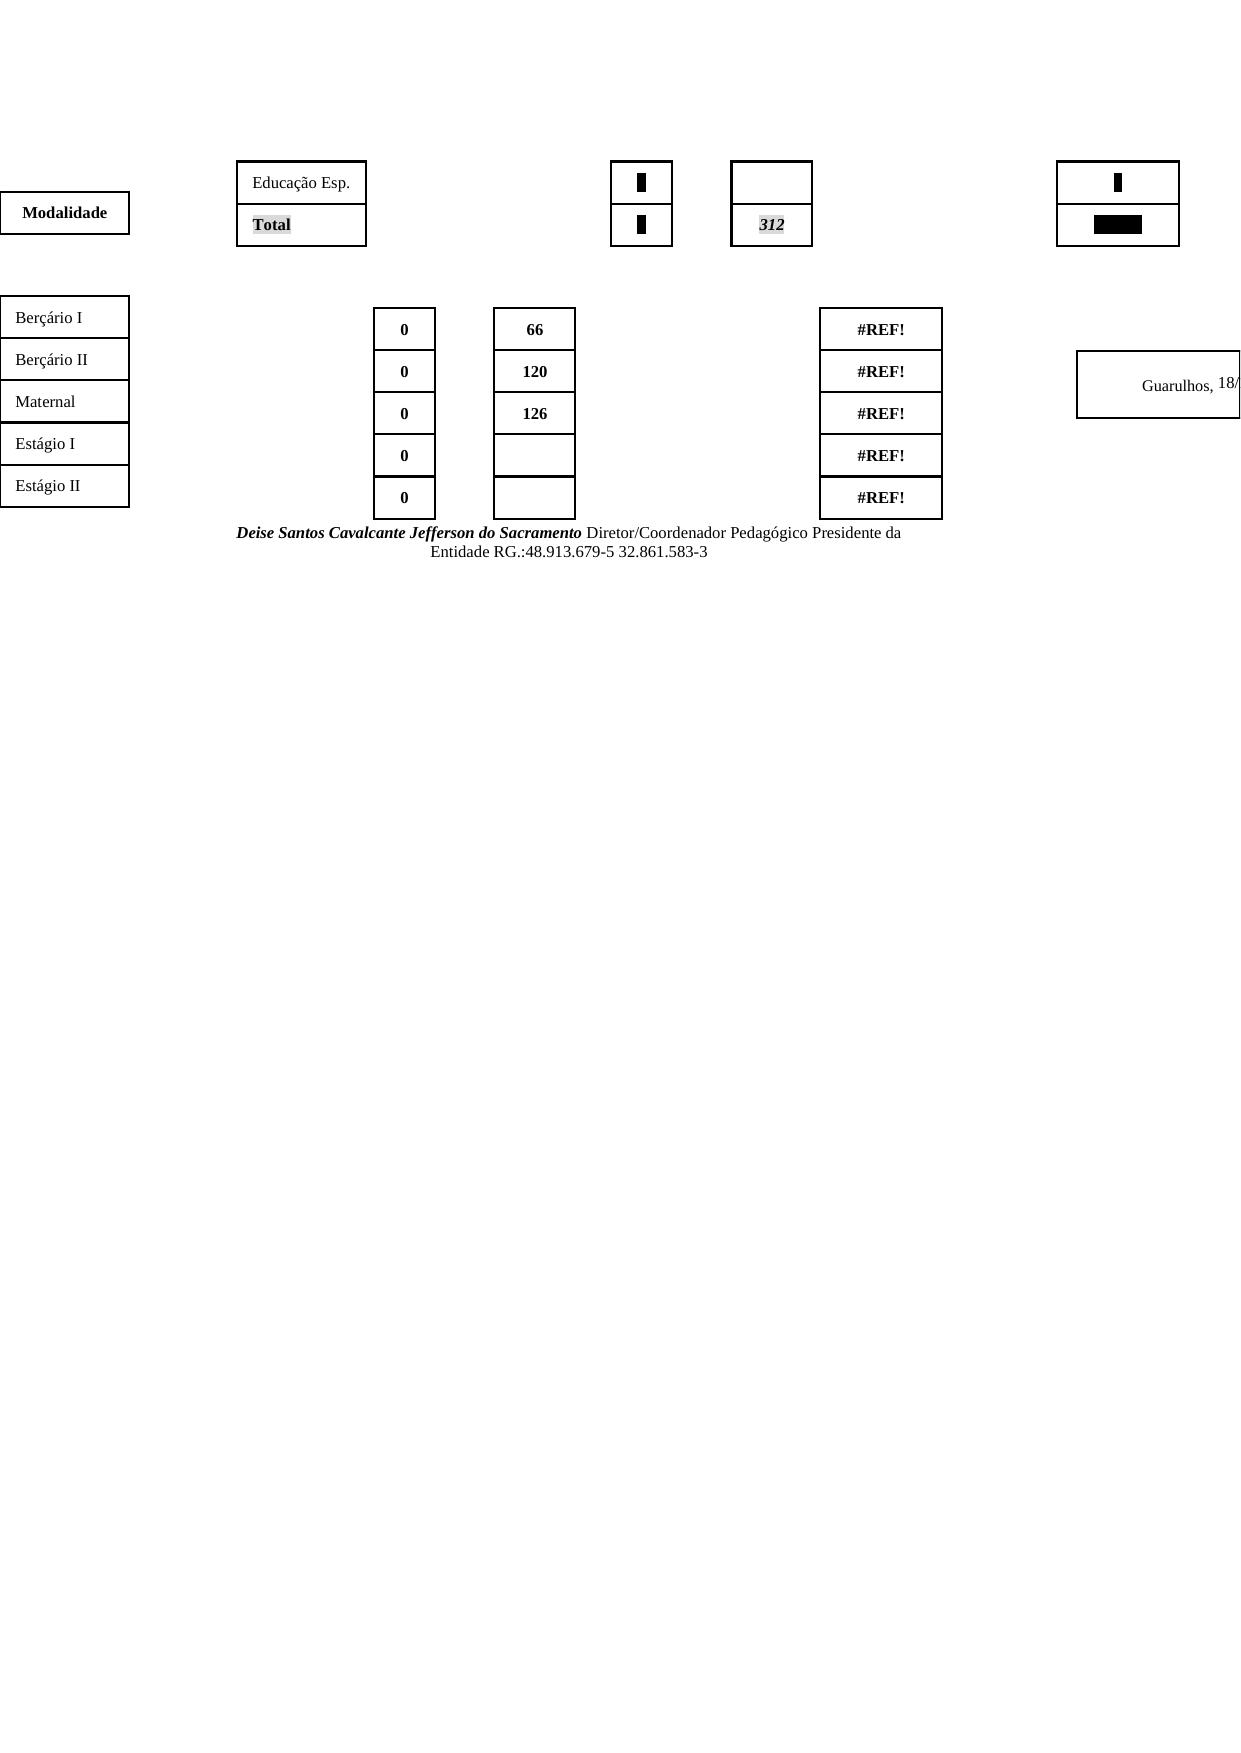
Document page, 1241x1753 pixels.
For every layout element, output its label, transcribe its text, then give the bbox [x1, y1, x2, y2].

table_cell 0 [375, 435, 434, 475]
text 18 [948, 307, 1185, 326]
table_cell Berçário II [1, 339, 128, 379]
table_cell #REF! [821, 393, 941, 433]
table_cell 312 [733, 205, 811, 244]
table_cell Estágio I [1, 424, 128, 463]
table_cell Estágio II [1, 466, 128, 506]
table_cell [733, 163, 811, 202]
table_header Modalidade [1, 193, 128, 233]
table_cell 0 [375, 351, 434, 391]
table_cell 0 [375, 393, 434, 433]
table_cell 0 [1058, 163, 1178, 202]
table_cell 0 [612, 163, 671, 202]
table_header Berçário I [1, 297, 128, 337]
table_cell Total [238, 205, 365, 244]
table_cell #REF! [821, 478, 941, 517]
table_cell 0 [375, 478, 434, 517]
table_cell #REF! [821, 435, 941, 475]
table_cell Maternal [1, 381, 128, 421]
text 0 [948, 331, 1185, 350]
table_cell #REF! [821, 351, 941, 391]
table_cell Educação Esp. [238, 163, 365, 202]
table_cell #REF! [1058, 205, 1178, 244]
table_cell 0 [612, 205, 671, 244]
table_header 0 [375, 309, 434, 349]
table_cell [495, 478, 574, 517]
table_header Guarulhos, 18/12/2025 [1078, 352, 1239, 417]
table_cell [495, 435, 574, 475]
table_cell 126 [495, 393, 574, 433]
table_cell 120 [495, 351, 574, 391]
table_header 66 [495, 309, 574, 349]
table_header #REF! [821, 309, 941, 349]
text Deise Santos Cavalcante Jefferson do Sacramento Diretor/Coordenador Pedagógico Presidente da Entidade RG.:48.913.679-5 32.861.583-3 [218, 523, 920, 561]
